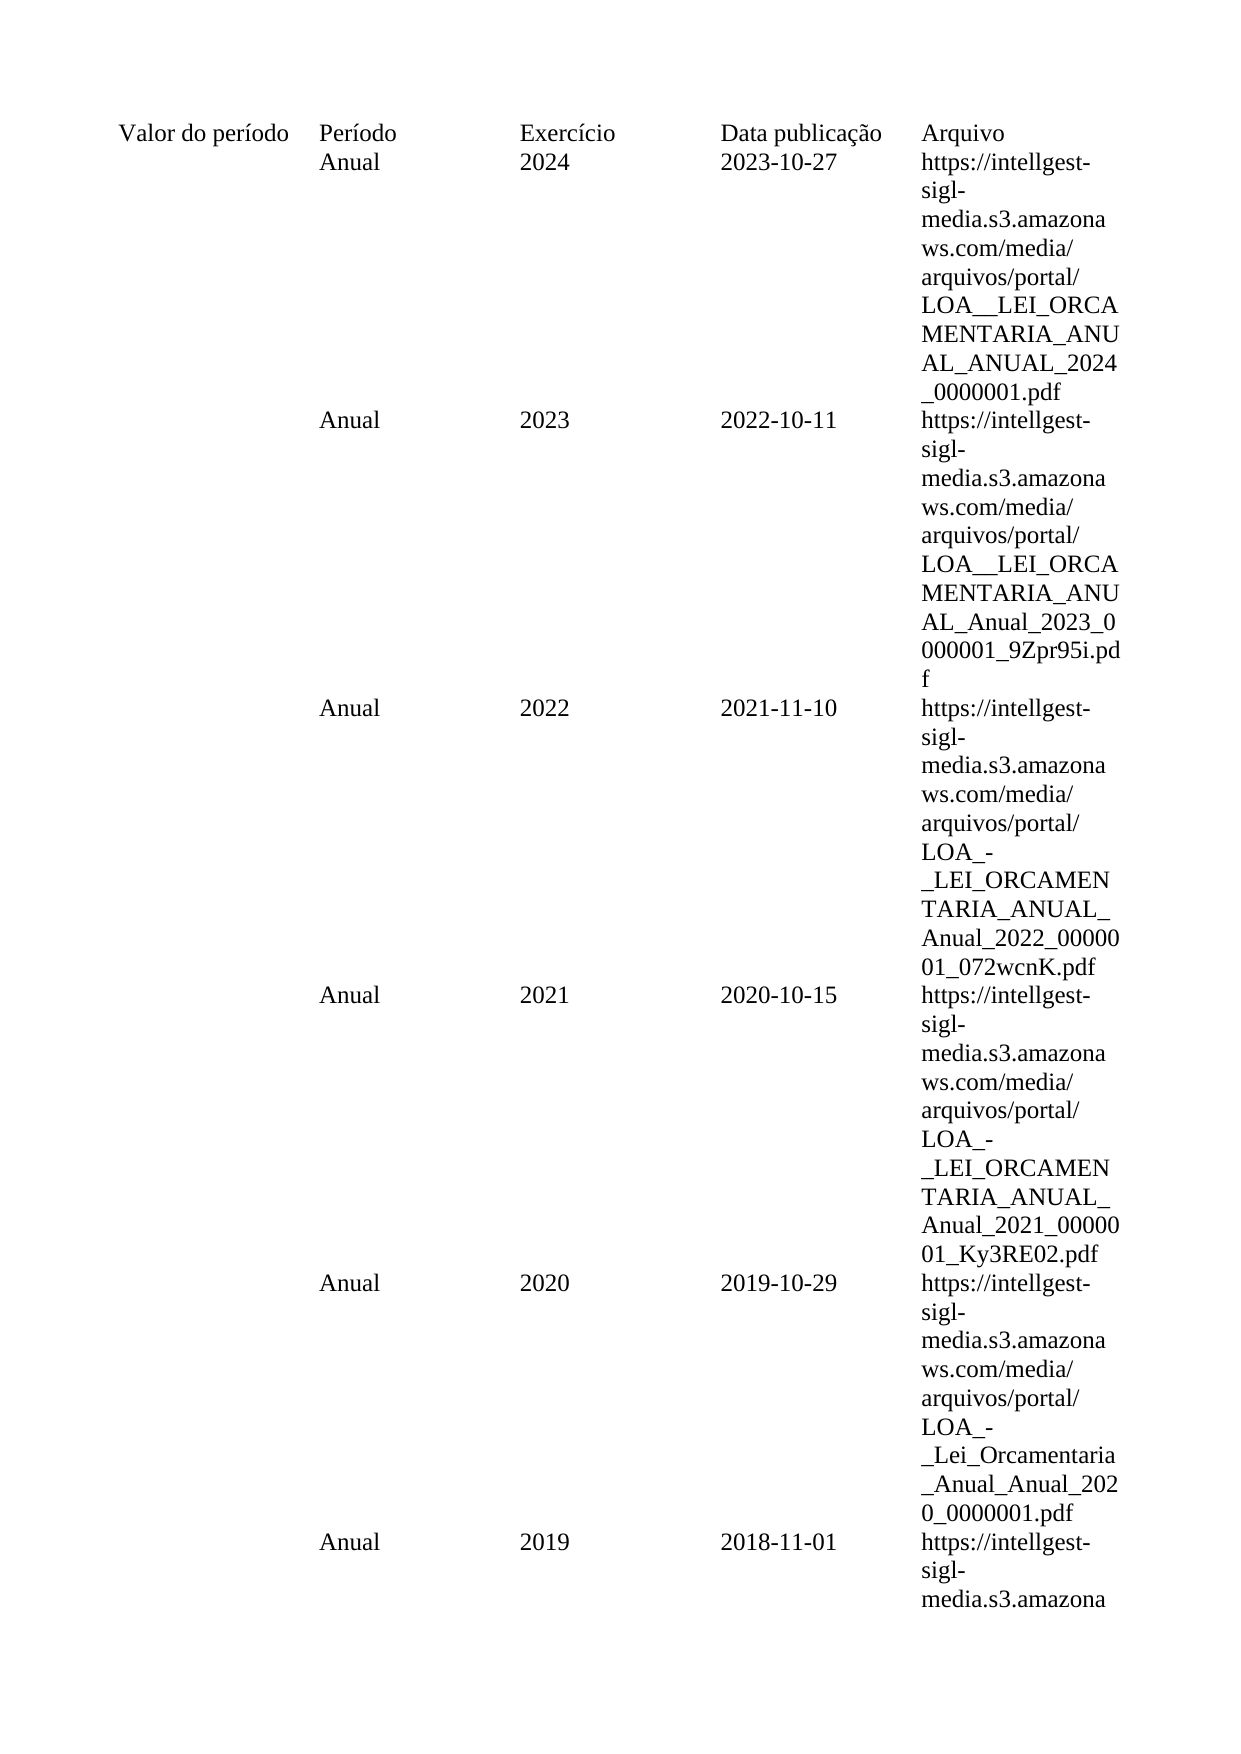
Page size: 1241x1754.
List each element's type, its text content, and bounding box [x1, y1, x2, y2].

table_cell Anual [319, 147, 519, 406]
table_cell 2019 [520, 1527, 720, 1613]
table_cell 2022 [520, 693, 720, 981]
table_cell Anual [319, 406, 519, 693]
table_header Exercício [520, 118, 720, 147]
table_cell [118, 1268, 319, 1527]
table_cell 2020 [520, 1268, 720, 1527]
table_cell 2021 [520, 981, 720, 1268]
table_cell 2023 [520, 406, 720, 693]
table_header Período [319, 118, 519, 147]
table_cell [118, 406, 319, 693]
table_cell 2022-10-11 [720, 406, 921, 693]
table_cell Anual [319, 981, 519, 1268]
table_cell Anual [319, 1268, 519, 1527]
table_cell 2020-10-15 [720, 981, 921, 1268]
table_cell [118, 981, 319, 1268]
table_cell https://intellgest-sigl-media.s3.amazona [921, 1527, 1122, 1613]
table_cell https://intellgest-sigl-media.s3.amazonaws.com/media/arquivos/portal/LOA__LEI_ORCAMENTARIA_ANUAL_ANUAL_2024_0000001.pdf [921, 147, 1122, 406]
table_cell [118, 693, 319, 981]
table_header Arquivo [921, 118, 1122, 147]
table_header Data publicação [720, 118, 921, 147]
table_header Valor do período [118, 118, 319, 147]
table_cell https://intellgest-sigl-media.s3.amazonaws.com/media/arquivos/portal/LOA_-_LEI_ORCAMENTARIA_ANUAL_Anual_2022_0000001_072wcnK.pdf [921, 693, 1122, 981]
table_cell https://intellgest-sigl-media.s3.amazonaws.com/media/arquivos/portal/LOA_-_LEI_ORCAMENTARIA_ANUAL_Anual_2021_0000001_Ky3RE02.pdf [921, 981, 1122, 1268]
table_cell 2021-11-10 [720, 693, 921, 981]
table_cell 2018-11-01 [720, 1527, 921, 1613]
table_cell [118, 147, 319, 406]
table_cell Anual [319, 1527, 519, 1613]
table_cell 2024 [520, 147, 720, 406]
table_cell Anual [319, 693, 519, 981]
table_cell https://intellgest-sigl-media.s3.amazonaws.com/media/arquivos/portal/LOA__LEI_ORCAMENTARIA_ANUAL_Anual_2023_0000001_9Zpr95i.pdf [921, 406, 1122, 693]
table_cell 2023-10-27 [720, 147, 921, 406]
table_cell 2019-10-29 [720, 1268, 921, 1527]
table_cell [118, 1527, 319, 1613]
table_cell https://intellgest-sigl-media.s3.amazonaws.com/media/arquivos/portal/LOA_-_Lei_Orcamentaria_Anual_Anual_2020_0000001.pdf [921, 1268, 1122, 1527]
